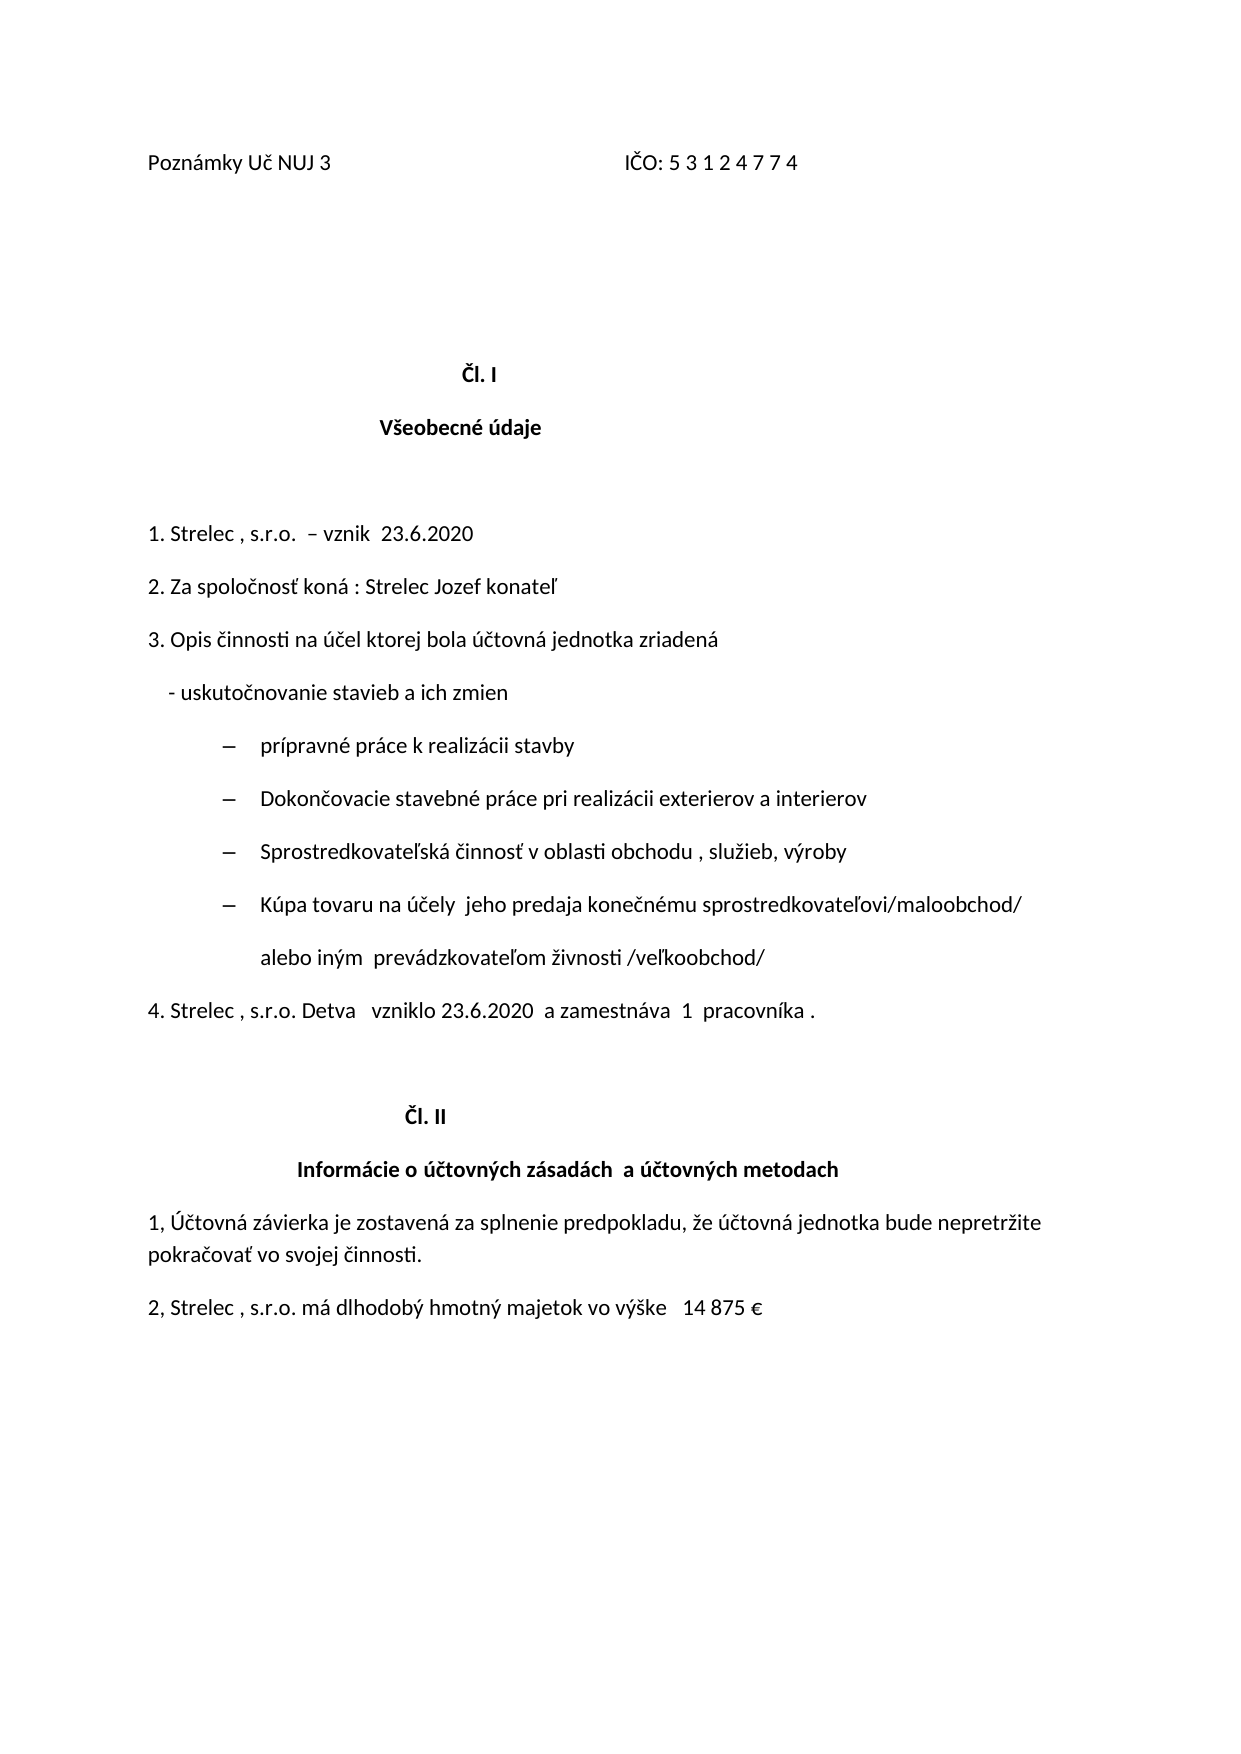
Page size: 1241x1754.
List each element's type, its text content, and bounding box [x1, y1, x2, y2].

list prípravné práce k realizácii stavby [223, 731, 1093, 759]
text 1. Strelec , s.r.o. – vznik 23.6.2020 [148, 519, 1093, 547]
list Kúpa tovaru na účely jeho predaja konečnému sprostredkovateľovi/maloobchod/ [223, 890, 1093, 918]
list Sprostredkovateľská činnosť v oblasti obchodu , služieb, výroby [223, 837, 1093, 865]
text Informácie o účtovných zásadách a účtovných metodach [148, 1155, 1093, 1183]
list alebo iným prevádzkovateľom živnosti /veľkoobchod/ [223, 943, 1093, 971]
text Čl. II [148, 1102, 1093, 1130]
text 1, Účtovná závierka je zostavená za splnenie predpokladu, že účtovná jednotka bude nepretržite pokračovať vo svojej činnosti. [148, 1208, 1093, 1268]
text Všeobecné údaje [148, 413, 1093, 441]
text 2, Strelec , s.r.o. má dlhodobý hmotný majetok vo výške 14 875 € [148, 1293, 1093, 1321]
text - uskutočnovanie stavieb a ich zmien [148, 678, 1093, 706]
list Dokončovacie stavebné práce pri realizácii exterierov a interierov [223, 784, 1093, 812]
text 3. Opis činnosti na účel ktorej bola účtovná jednotka zriadená [148, 625, 1093, 653]
text 4. Strelec , s.r.o. Detva vzniklo 23.6.2020 a zamestnáva 1 pracovníka . [148, 996, 1093, 1024]
text 2. Za spoločnosť koná : Strelec Jozef konateľ [148, 572, 1093, 600]
text Čl. I [148, 360, 1093, 388]
text Poznámky Uč NUJ 3 IČO: 5 3 1 2 4 7 7 4 [148, 148, 1093, 176]
